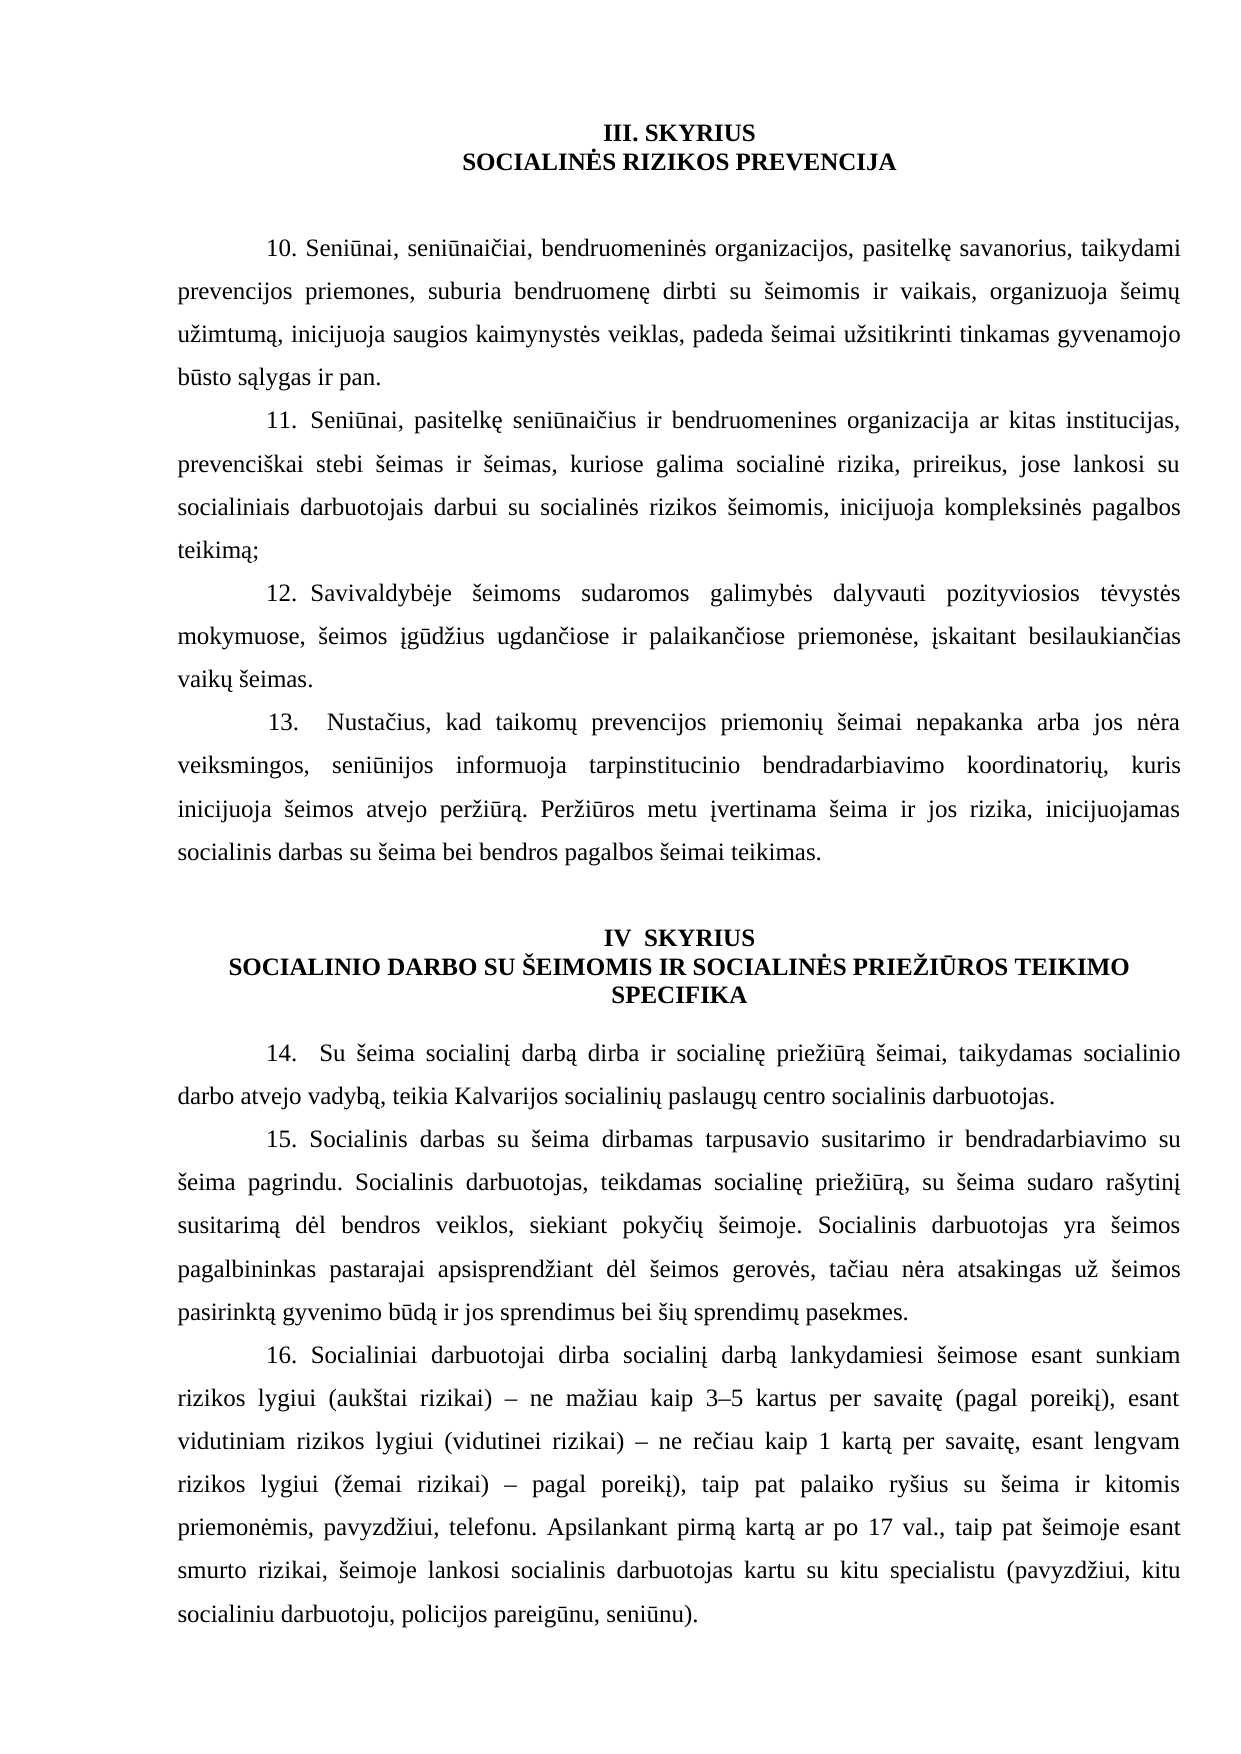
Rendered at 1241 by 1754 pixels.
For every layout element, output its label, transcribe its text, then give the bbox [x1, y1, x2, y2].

text 15. Socialinis darbas su šeima dirbamas tarpusavio susitarimo ir bendradarbiavimo su šeima pagrindu. Socialinis darbuotojas, teikdamas socialinę priežiūrą, su šeima sudaro rašytinį susitarimą dėl bendros veiklos, siekiant pokyčių šeimoje. Socialinis darbuotojas yra šeimos pagalbininkas pastarajai apsisprendžiant dėl šeimos gerovės, tačiau nėra atsakingas už šeimos pasirinktą gyvenimo būdą ir jos sprendimus bei šių sprendimų pasekmes. [177, 1124, 1181, 1326]
text III. SKYRIUS [177, 118, 1181, 147]
text SOCIALINIO DARBO SU ŠEIMOMIS IR SOCIALINĖS PRIEŽIŪROS TEIKIMO SPECIFIKA [177, 952, 1181, 1009]
text 16. Socialiniai darbuotojai dirba socialinį darbą lankydamiesi šeimose esant sunkiam rizikos lygiui (aukštai rizikai) – ne mažiau kaip 3–5 kartus per savaitę (pagal poreikį), esant vidutiniam rizikos lygiui (vidutinei rizikai) – ne rečiau kaip 1 kartą per savaitę, esant lengvam rizikos lygiui (žemai rizikai) – pagal poreikį), taip pat palaiko ryšius su šeima ir kitomis priemonėmis, pavyzdžiui, telefonu. Apsilankant pirmą kartą ar po 17 val., taip pat šeimoje esant smurto rizikai, šeimoje lankosi socialinis darbuotojas kartu su kitu specialistu (pavyzdžiui, kitu socialiniu darbuotoju, policijos pareigūnu, seniūnu). [177, 1340, 1181, 1627]
text IV SKYRIUS [177, 923, 1181, 952]
text SOCIALINĖS RIZIKOS PREVENCIJA [177, 147, 1181, 176]
text 11. Seniūnai, pasitelkę seniūnaičius ir bendruomenines organizacija ar kitas institucijas, prevenciškai stebi šeimas ir šeimas, kuriose galima socialinė rizika, prireikus, jose lankosi su socialiniais darbuotojais darbui su socialinės rizikos šeimomis, inicijuoja kompleksinės pagalbos teikimą; [177, 406, 1181, 564]
text 14. Su šeima socialinį darbą dirba ir socialinę priežiūrą šeimai, taikydamas socialinio darbo atvejo vadybą, teikia Kalvarijos socialinių paslaugų centro socialinis darbuotojas. [177, 1038, 1181, 1110]
text 10. Seniūnai, seniūnaičiai, bendruomeninės organizacijos, pasitelkę savanorius, taikydami prevencijos priemones, suburia bendruomenę dirbti su šeimomis ir vaikais, organizuoja šeimų užimtumą, inicijuoja saugios kaimynystės veiklas, padeda šeimai užsitikrinti tinkamas gyvenamojo būsto sąlygas ir pan. [177, 233, 1181, 391]
text 13. Nustačius, kad taikomų prevencijos priemonių šeimai nepakanka arba jos nėra veiksmingos, seniūnijos informuoja tarpinstitucinio bendradarbiavimo koordinatorių, kuris inicijuoja šeimos atvejo peržiūrą. Peržiūros metu įvertinama šeima ir jos rizika, inicijuojamas socialinis darbas su šeima bei bendros pagalbos šeimai teikimas. [177, 707, 1181, 866]
text 12. Savivaldybėje šeimoms sudaromos galimybės dalyvauti pozityviosios tėvystės mokymuose, šeimos įgūdžius ugdančiose ir palaikančiose priemonėse, įskaitant besilaukiančias vaikų šeimas. [177, 578, 1181, 693]
